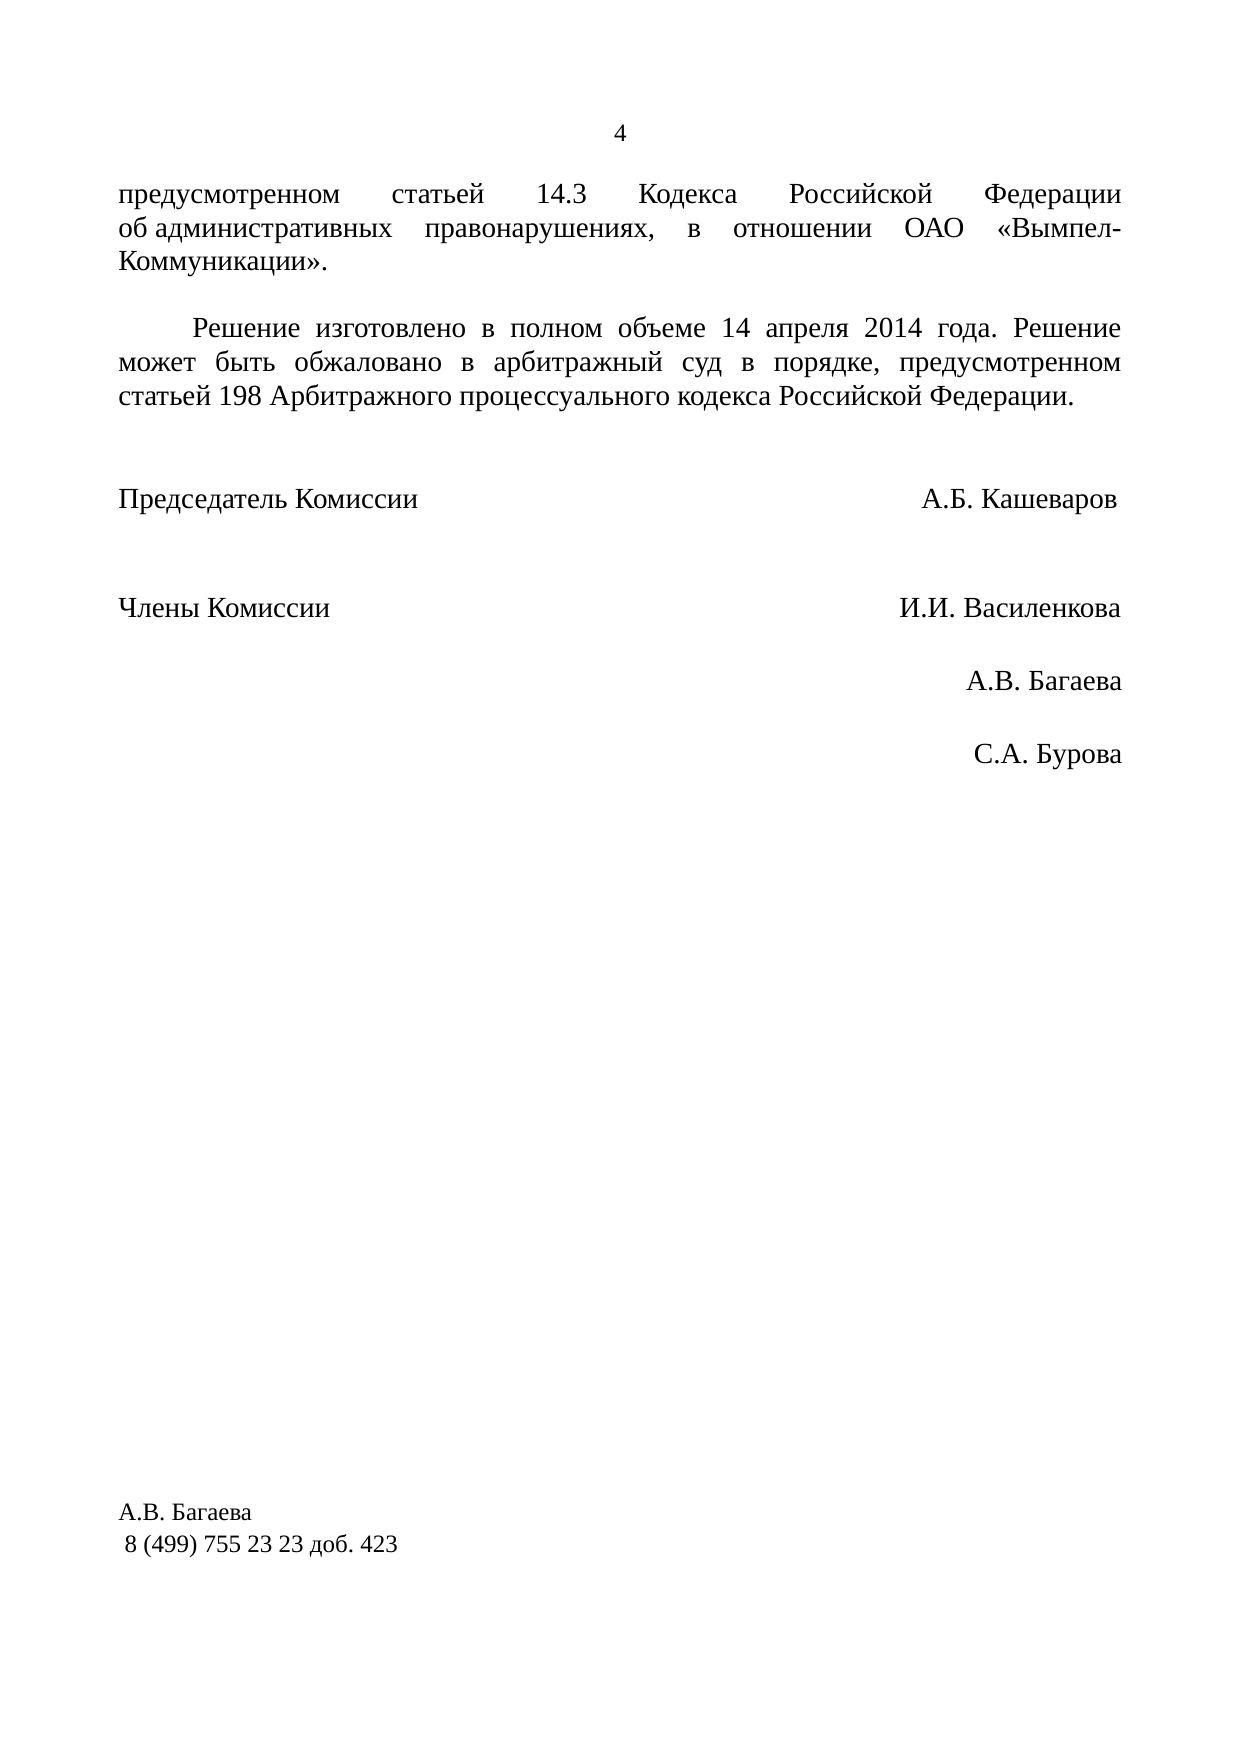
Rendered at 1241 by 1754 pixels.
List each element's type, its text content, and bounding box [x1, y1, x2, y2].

text Члены Комиссии И.И. Василенкова [118, 591, 1122, 624]
text Председатель Комиссии А.Б. Кашеваров [118, 481, 1122, 515]
text Решение изготовлено в полном объеме 14 апреля 2014 года. Решение может быть обжаловано в арбитражный суд в порядке, предусмотренном статьей 198 Арбитражного процессуального кодекса Российской Федерации. [118, 311, 1122, 411]
text А.В. Багаева [118, 663, 1122, 697]
text предусмотренном статьей 14.3 Кодекса Российской Федерации об административных правонарушениях, в отношении ОАО «Вымпел-Коммуникации». [118, 176, 1122, 277]
text А.В. Багаева [118, 1497, 1122, 1526]
text С.А. Бурова [118, 736, 1122, 770]
text 8 (499) 755 23 23 доб. 423 [118, 1529, 1122, 1558]
